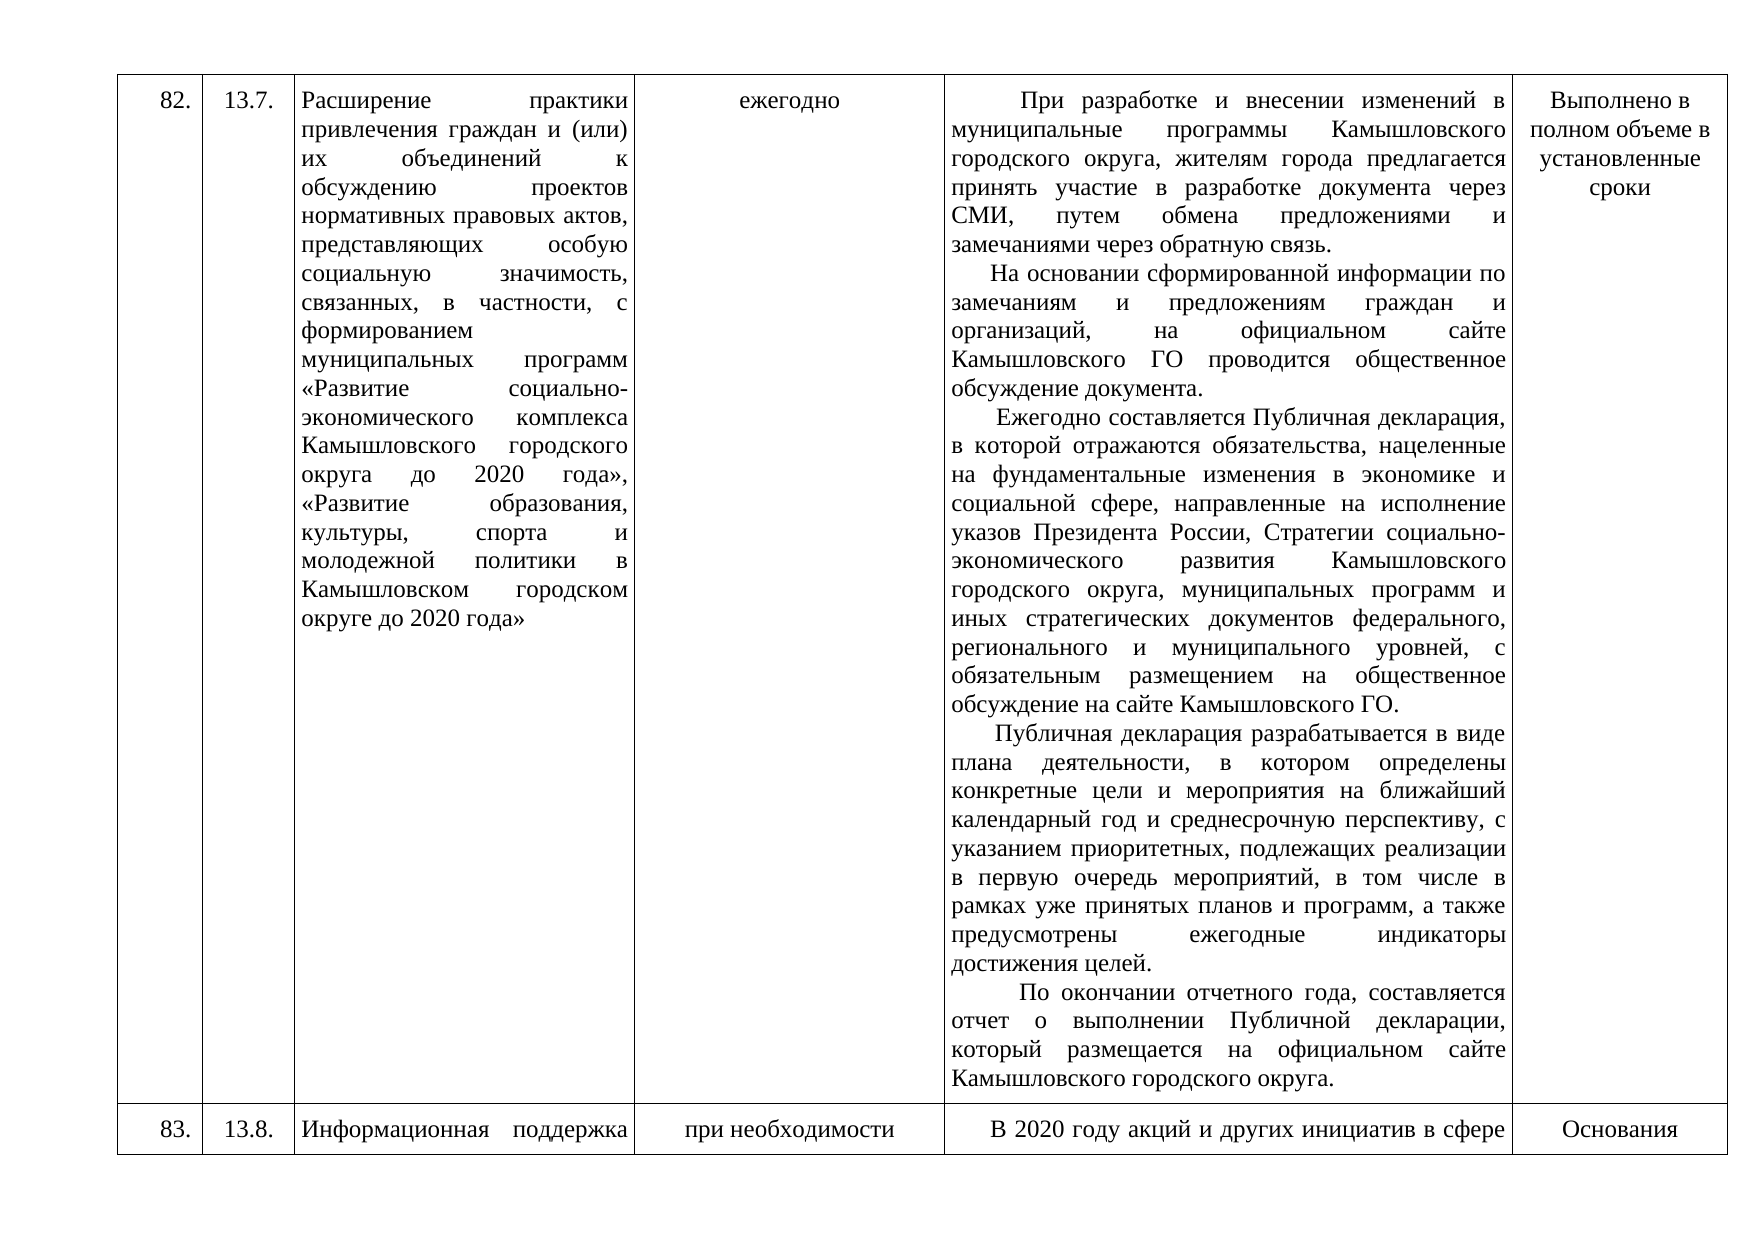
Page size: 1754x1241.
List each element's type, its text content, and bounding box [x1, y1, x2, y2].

table_cell При разработке и внесении изменений в муниципальные программы Камышловского городского округа, жителям города предлагается принять участие в разработке документа через СМИ, путем обмена предложениями и замечаниями через обратную связь. На основании сформированной информации по замечаниям и предложениям граждан и организаций, на официальном сайте Камышловского ГО проводится общественное обсуждение документа. Ежегодно составляется Публичная декларация, в которой отражаются обязательства, нацеленные на фундаментальные изменения в экономике и социальной сфере, направленные на исполнение указов Президента России, Стратегии социально-экономического развития Камышловского городского округа, муниципальных программ и иных стратегических документов федерального, регионального и муниципального уровней, с обязательным размещением на общественное обсуждение на сайте Камышловского ГО. Публичная декларация разрабатывается в виде плана деятельности, в котором определены конкретные цели и мероприятия на ближайший календарный год и среднесрочную перспективу, с указанием приоритетных, подлежащих реализации в первую очередь мероприятий, в том числе в рамках уже принятых планов и программ, а также предусмотрены ежегодные индикаторы достижения целей. По окончании отчетного года, составляется отчет о выполнении Публичной декларации, который размещается на официальном сайте Камышловского городского округа. [945, 75, 1512, 1102]
table_cell Расширение практики привлечения граждан и (или) их объединений к обсуждению проектов нормативных правовых актов, представляющих особую социальную значимость, связанных, в частности, с формированием муниципальных программ «Развитие социально-экономического комплекса Камышловского городского округа до 2020 года», «Развитие образования, культуры, спорта и молодежной политики в Камышловском городском округе до 2020 года» [295, 75, 634, 1102]
table_cell при необходимости [635, 1104, 944, 1153]
table_cell Основания [1513, 1104, 1727, 1153]
table_cell 13.8. [203, 1104, 294, 1153]
table_cell ежегодно [635, 75, 944, 1102]
table_cell В 2020 году акций и других инициатив в сфере [945, 1104, 1512, 1153]
table_cell Выполнено в полном объеме в установленные сроки [1513, 75, 1727, 1102]
table_cell [118, 1104, 202, 1153]
table_cell Информационная поддержка [295, 1104, 634, 1153]
table_cell [118, 75, 202, 1102]
table_cell 13.7. [203, 75, 294, 1102]
